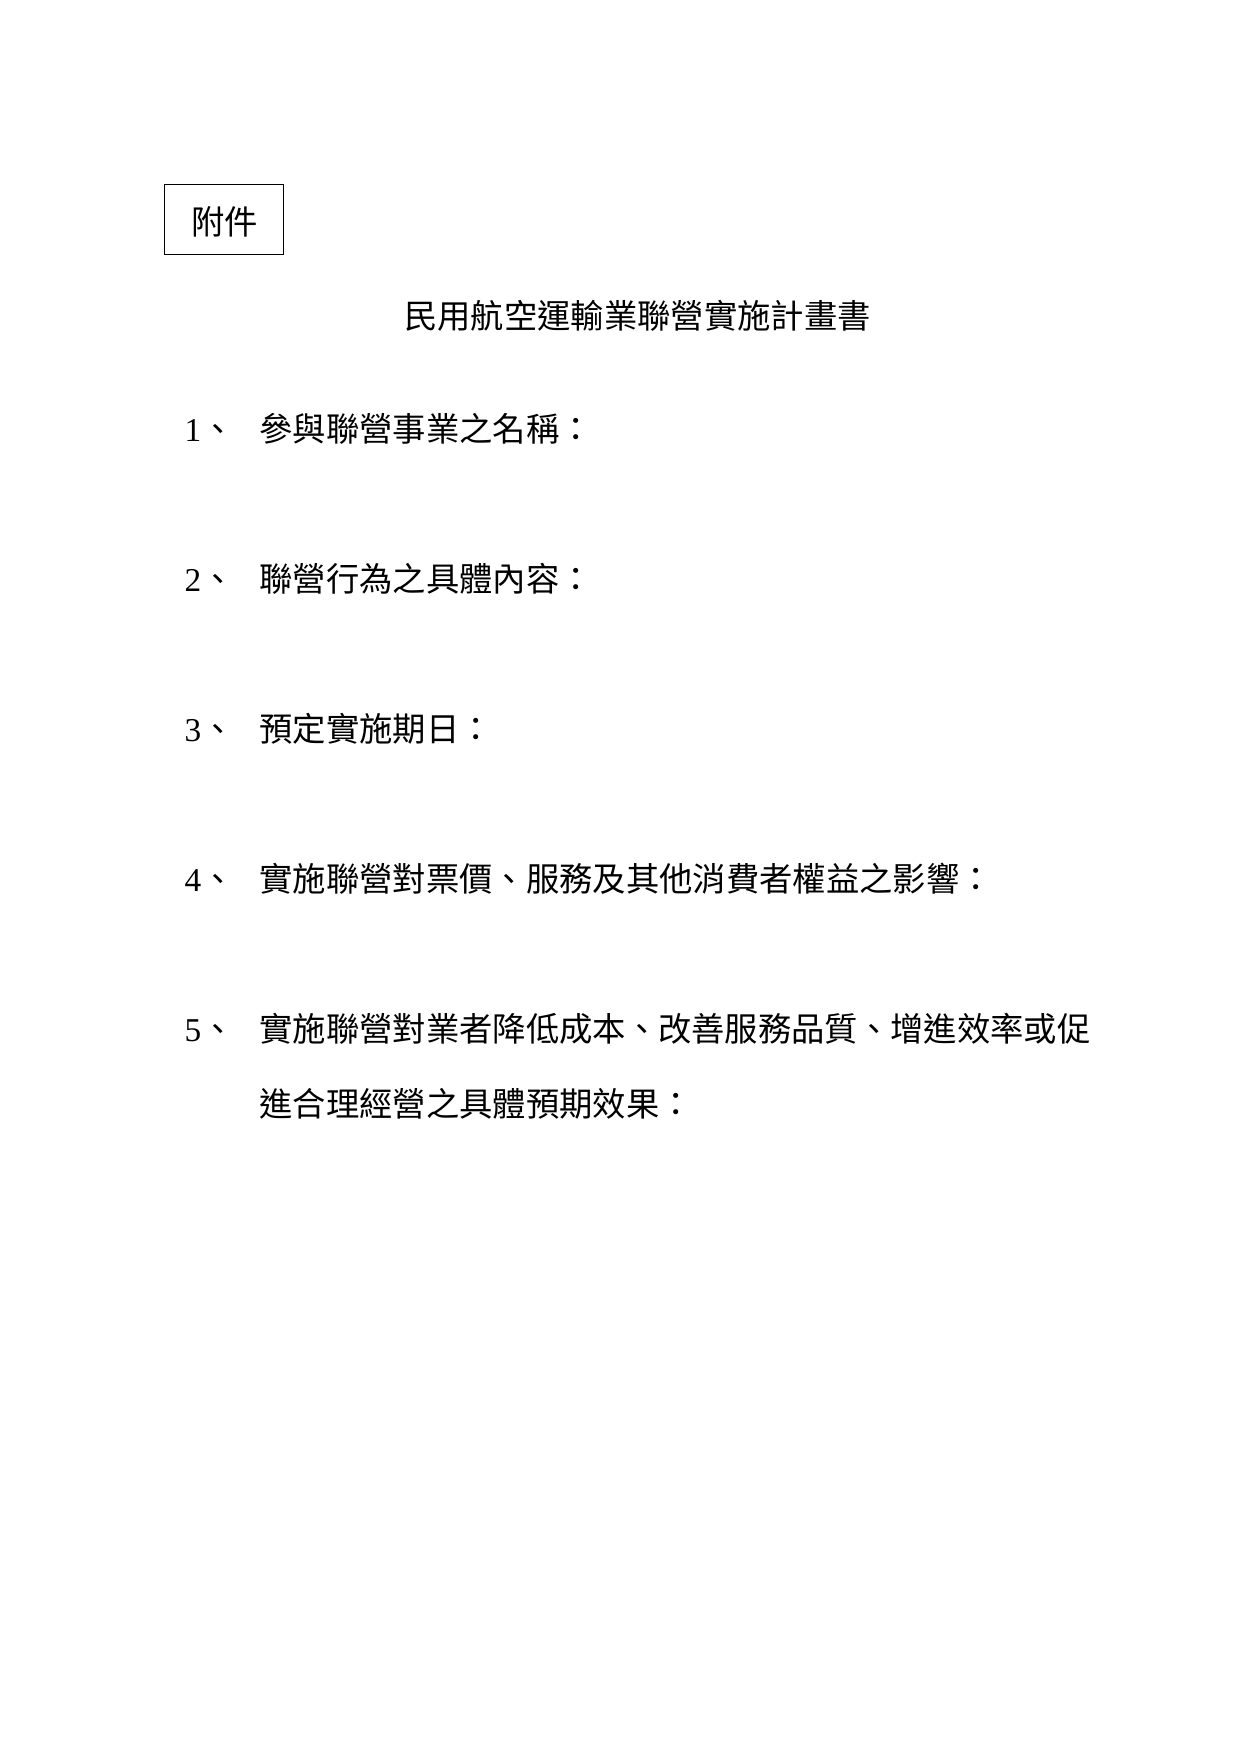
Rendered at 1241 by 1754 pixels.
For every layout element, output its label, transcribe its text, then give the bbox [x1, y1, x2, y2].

list 實施聯營對業者降低成本、改善服務品質、增進效率或促進合理經營之具體預期效果： [184, 989, 1090, 1139]
list 預定實施期日： [184, 689, 1090, 764]
list 參與聯營事業之名稱： [184, 389, 1090, 464]
list 聯營行為之具體內容： [184, 539, 1090, 614]
list 實施聯營對票價、服務及其他消費者權益之影響： [184, 839, 1090, 914]
text 附件 [181, 193, 268, 245]
text 民用航空運輸業聯營實施計畫書 [184, 277, 1090, 352]
